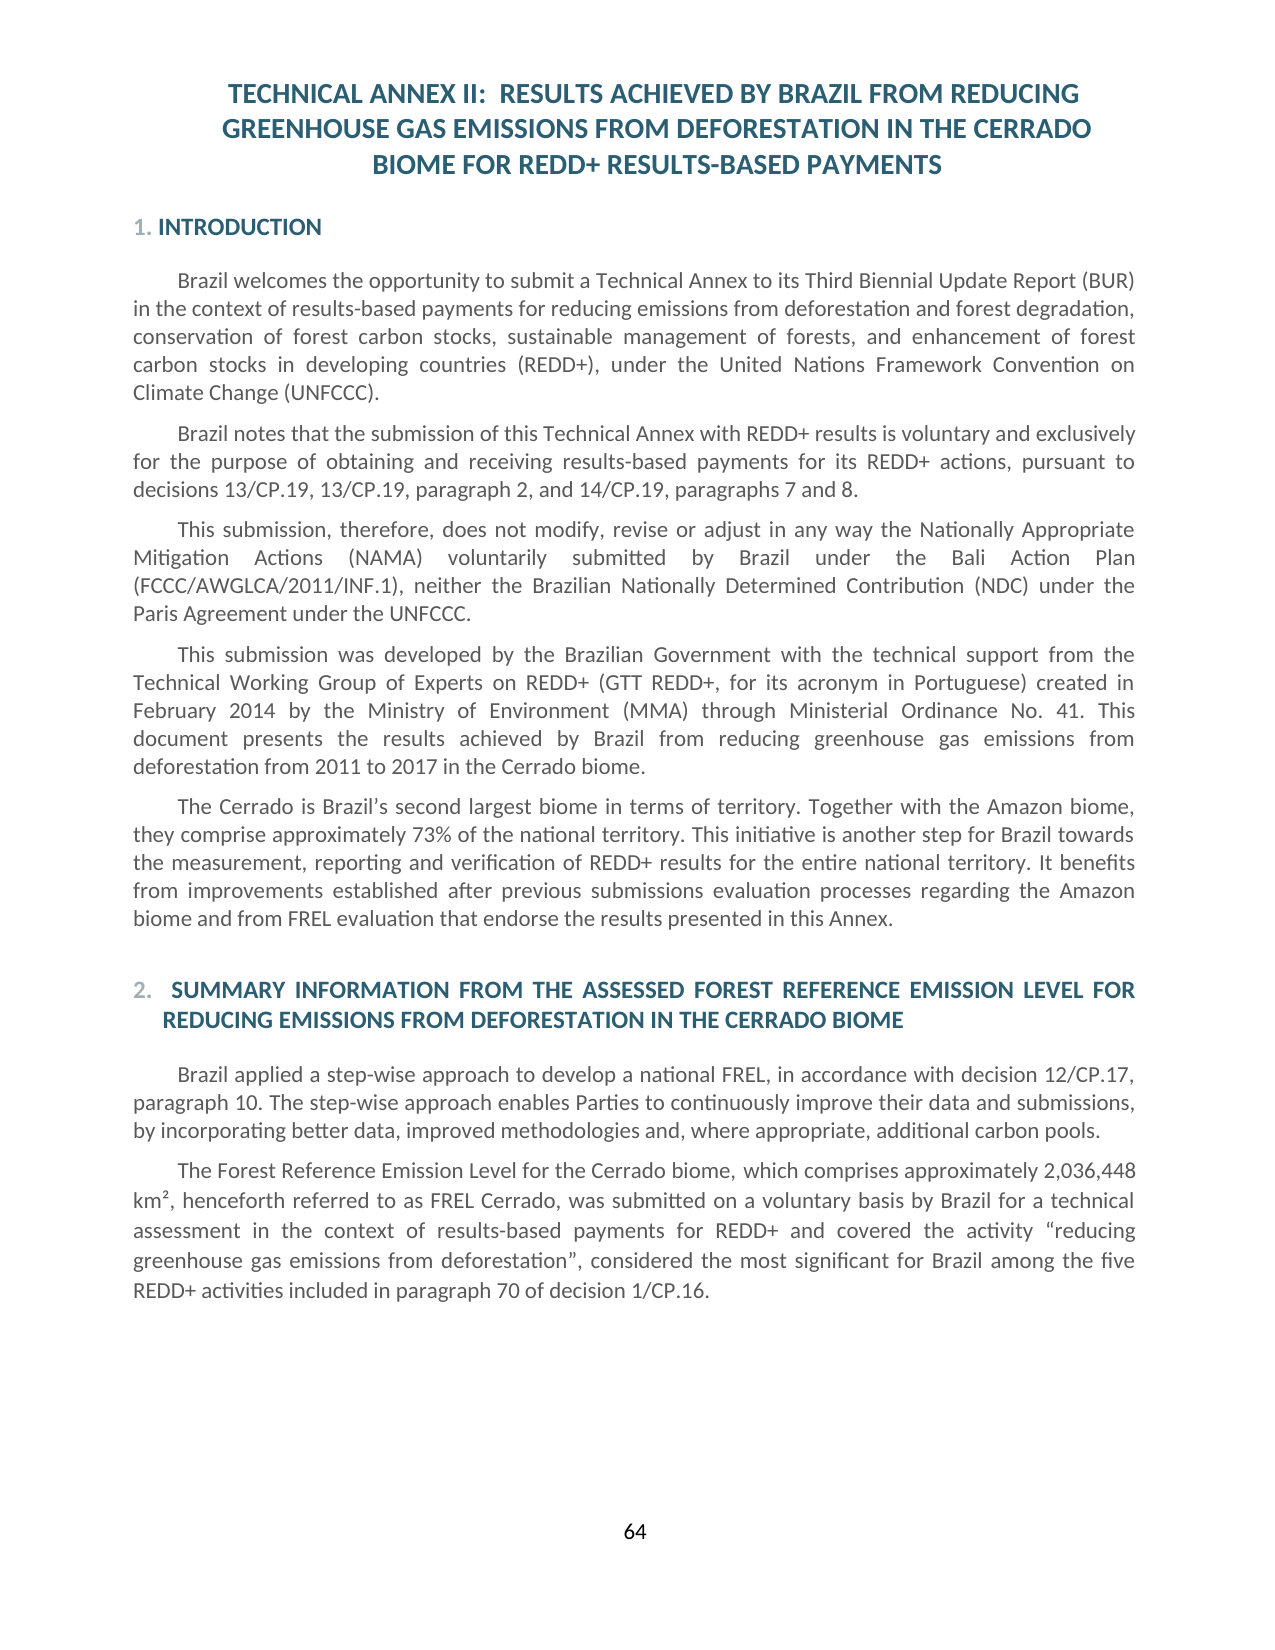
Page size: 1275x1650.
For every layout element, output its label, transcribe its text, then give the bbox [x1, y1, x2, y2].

text The Cerrado is Brazil’s second largest biome in terms of territory. Together with the Amazon biome, they comprise approximately 73% of the national territory. This initiative is another step for Brazil towards the measurement, reporting and verification of REDD+ results for the entire national territory. It benefits from improvements established after previous submissions evaluation processes regarding the Amazon biome and from FREL evaluation that endorse the results presented in this Annex. [133, 792, 1137, 933]
text Brazil welcomes the opportunity to submit a Technical Annex to its Third Biennial Update Report (BUR) in the context of results-based payments for reducing emissions from deforestation and forest degradation, conservation of forest carbon stocks, sustainable management of forests, and enhancement of forest carbon stocks in developing countries (REDD+), under the United Nations Framework Convention on Climate Change (UNFCCC). [133, 266, 1137, 406]
text This submission was developed by the Brazilian Government with the technical support from the Technical Working Group of Experts on REDD+ (GTT REDD+, for its acronym in Portuguese) created in February 2014 by the Ministry of Environment (MMA) through Ministerial Ordinance No. 41. This document presents the results achieved by Brazil from reducing greenhouse gas emissions from deforestation from 2011 to 2017 in the Cerrado biome. [133, 640, 1137, 780]
text 1. INTRODUCTION [133, 211, 1137, 241]
text This submission, therefore, does not modify, revise or adjust in any way the Nationally Appropriate Mitigation Actions (NAMA) voluntarily submitted by Brazil under the Bali Action Plan (FCCC/AWGLCA/2011/INF.1), neither the Brazilian Nationally Determined Contribution (NDC) under the Paris Agreement under the UNFCCC. [133, 515, 1137, 627]
text TECHNICAL ANNEX II: RESULTS ACHIEVED BY BRAZIL FROM REDUCING [177, 75, 1137, 111]
text The Forest Reference Emission Level for the Cerrado biome, which comprises approximately 2,036,448 km², henceforth referred to as FREL Cerrado, was submitted on a voluntary basis by Brazil for a technical assessment in the context of results-based payments for REDD+ and covered the activity “reducing greenhouse gas emissions from deforestation”, considered the most significant for Brazil among the five REDD+ activities included in paragraph 70 of decision 1/CP.16. [133, 1156, 1137, 1304]
text 2. SUMMARY INFORMATION FROM THE ASSESSED FOREST REFERENCE EMISSION LEVEL FOR REDUCING EMISSIONS FROM DEFORESTATION IN THE CERRADO BIOME [133, 974, 1137, 1035]
text Brazil applied a step-wise approach to develop a national FREL, in accordance with decision 12/CP.17, paragraph 10. The step-wise approach enables Parties to continuously improve their data and submissions, by incorporating better data, improved methodologies and, where appropriate, additional carbon pools. [133, 1060, 1137, 1144]
text GREENHOUSE GAS EMISSIONS FROM DEFORESTATION IN THE CERRADO BIOME FOR REDD+ RESULTS-BASED PAYMENTS [177, 111, 1137, 182]
text Brazil notes that the submission of this Technical Annex with REDD+ results is voluntary and exclusively for the purpose of obtaining and receiving results-based payments for its REDD+ actions, pursuant to decisions 13/CP.19, 13/CP.19, paragraph 2, and 14/CP.19, paragraphs 7 and 8. [133, 419, 1137, 503]
